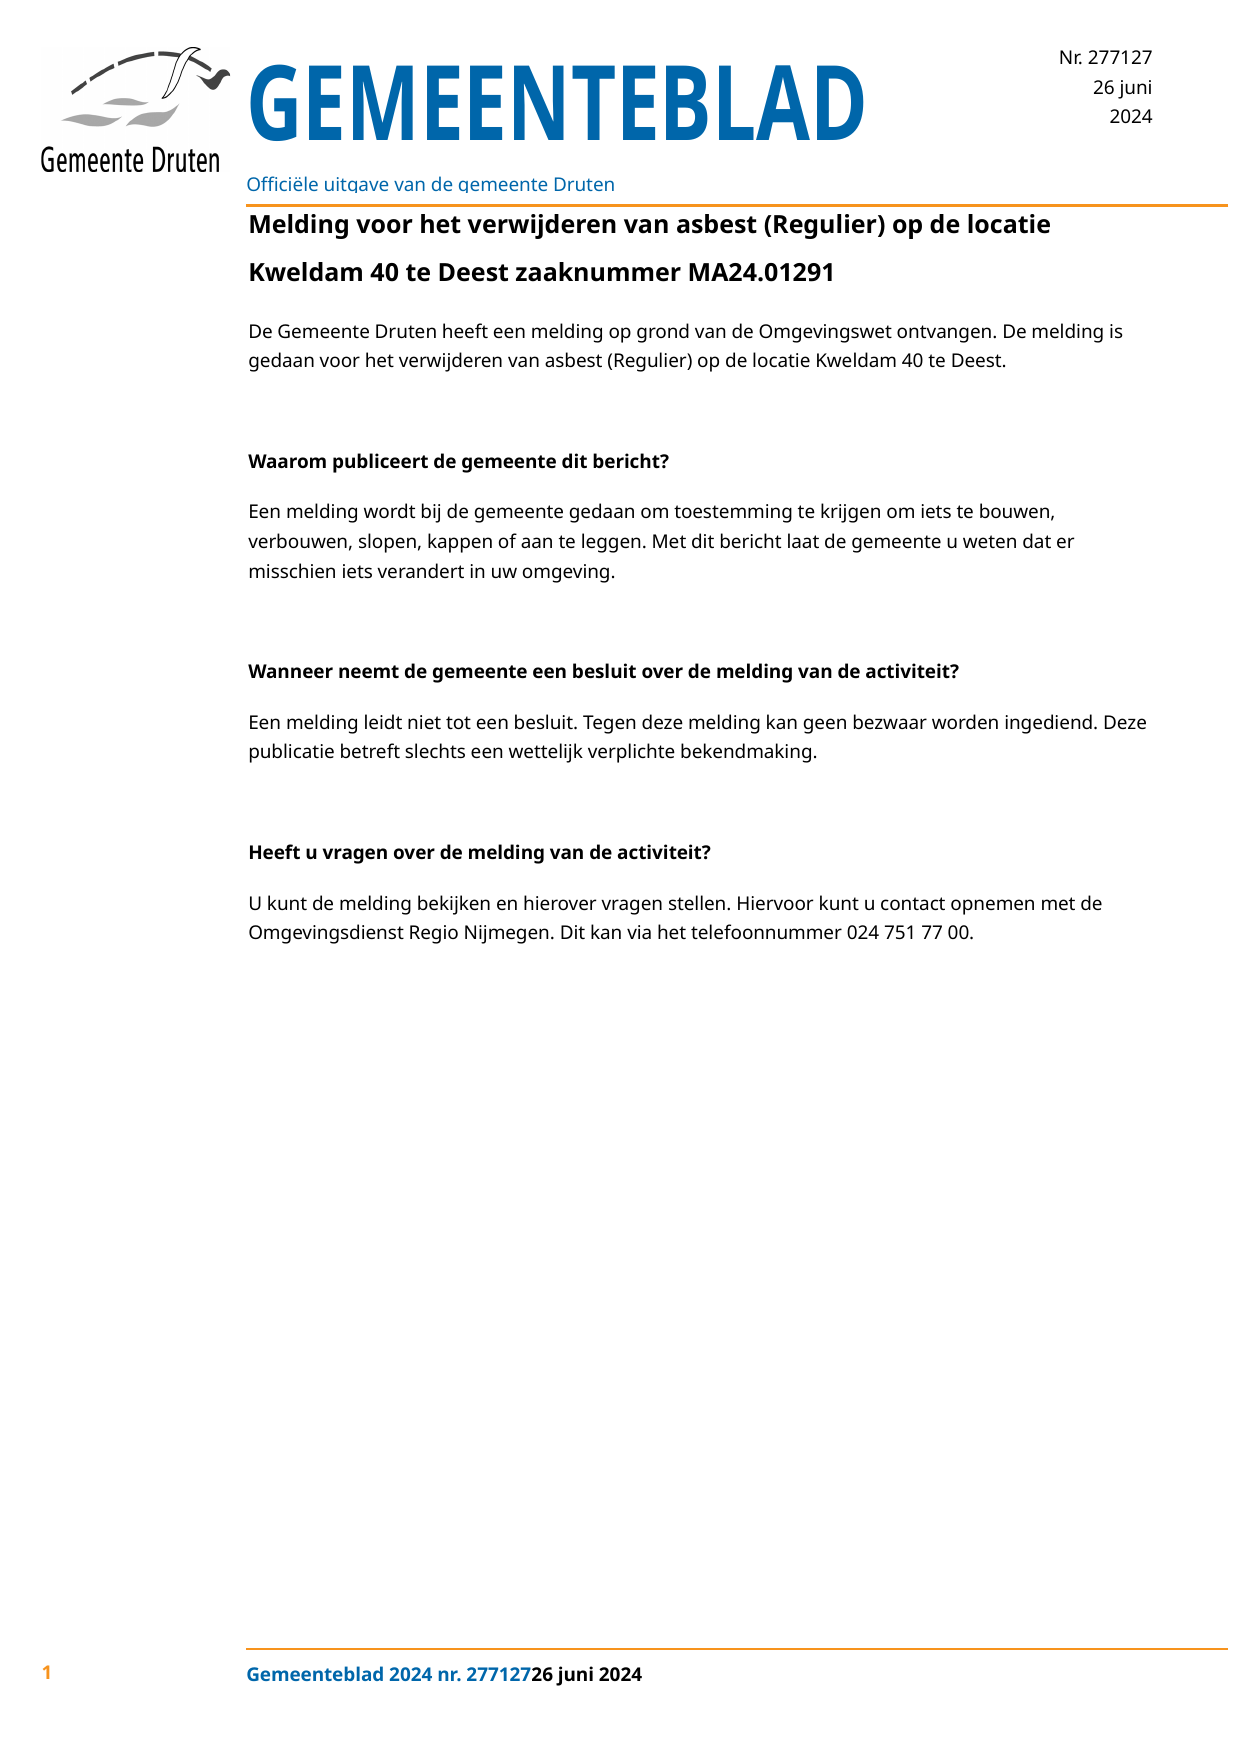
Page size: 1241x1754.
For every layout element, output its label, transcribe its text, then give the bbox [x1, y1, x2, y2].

text Een melding leidt niet tot een besluit. Tegen deze melding kan geen bezwaar worden ingediend. Deze publicatie betreft slechts een wettelijk verplichte bekendmaking. [248, 709, 1152, 764]
text Waarom publiceert de gemeente dit bericht? [248, 448, 1152, 474]
text Een melding wordt bij de gemeente gedaan om toestemming te krijgen om iets te bouwen, verbouwen, slopen, kappen of aan te leggen. Met dit bericht laat de gemeente u weten dat er misschien iets verandert in uw omgeving. [248, 499, 1152, 584]
picture [41, 47, 231, 172]
text Melding voor het verwijderen van asbest (Regulier) op de locatie Kweldam 40 te Deest zaaknummer MA24.01291 [248, 207, 1152, 288]
text Wanneer neemt de gemeente een besluit over de melding van de activiteit? [248, 659, 1152, 684]
text De Gemeente Druten heeft een melding op grond van de Omgevingswet ontvangen. De melding is gedaan voor het verwijderen van asbest (Regulier) op de locatie Kweldam 40 te Deest. [248, 318, 1152, 373]
text Heeft u vragen over de melding van de activiteit? [248, 839, 1152, 865]
text U kunt de melding bekijken en hierover vragen stellen. Hiervoor kunt u contact opnemen met de Omgevingsdienst Regio Nijmegen. Dit kan via het telefoonnummer 024 751 77 00. [248, 890, 1152, 945]
